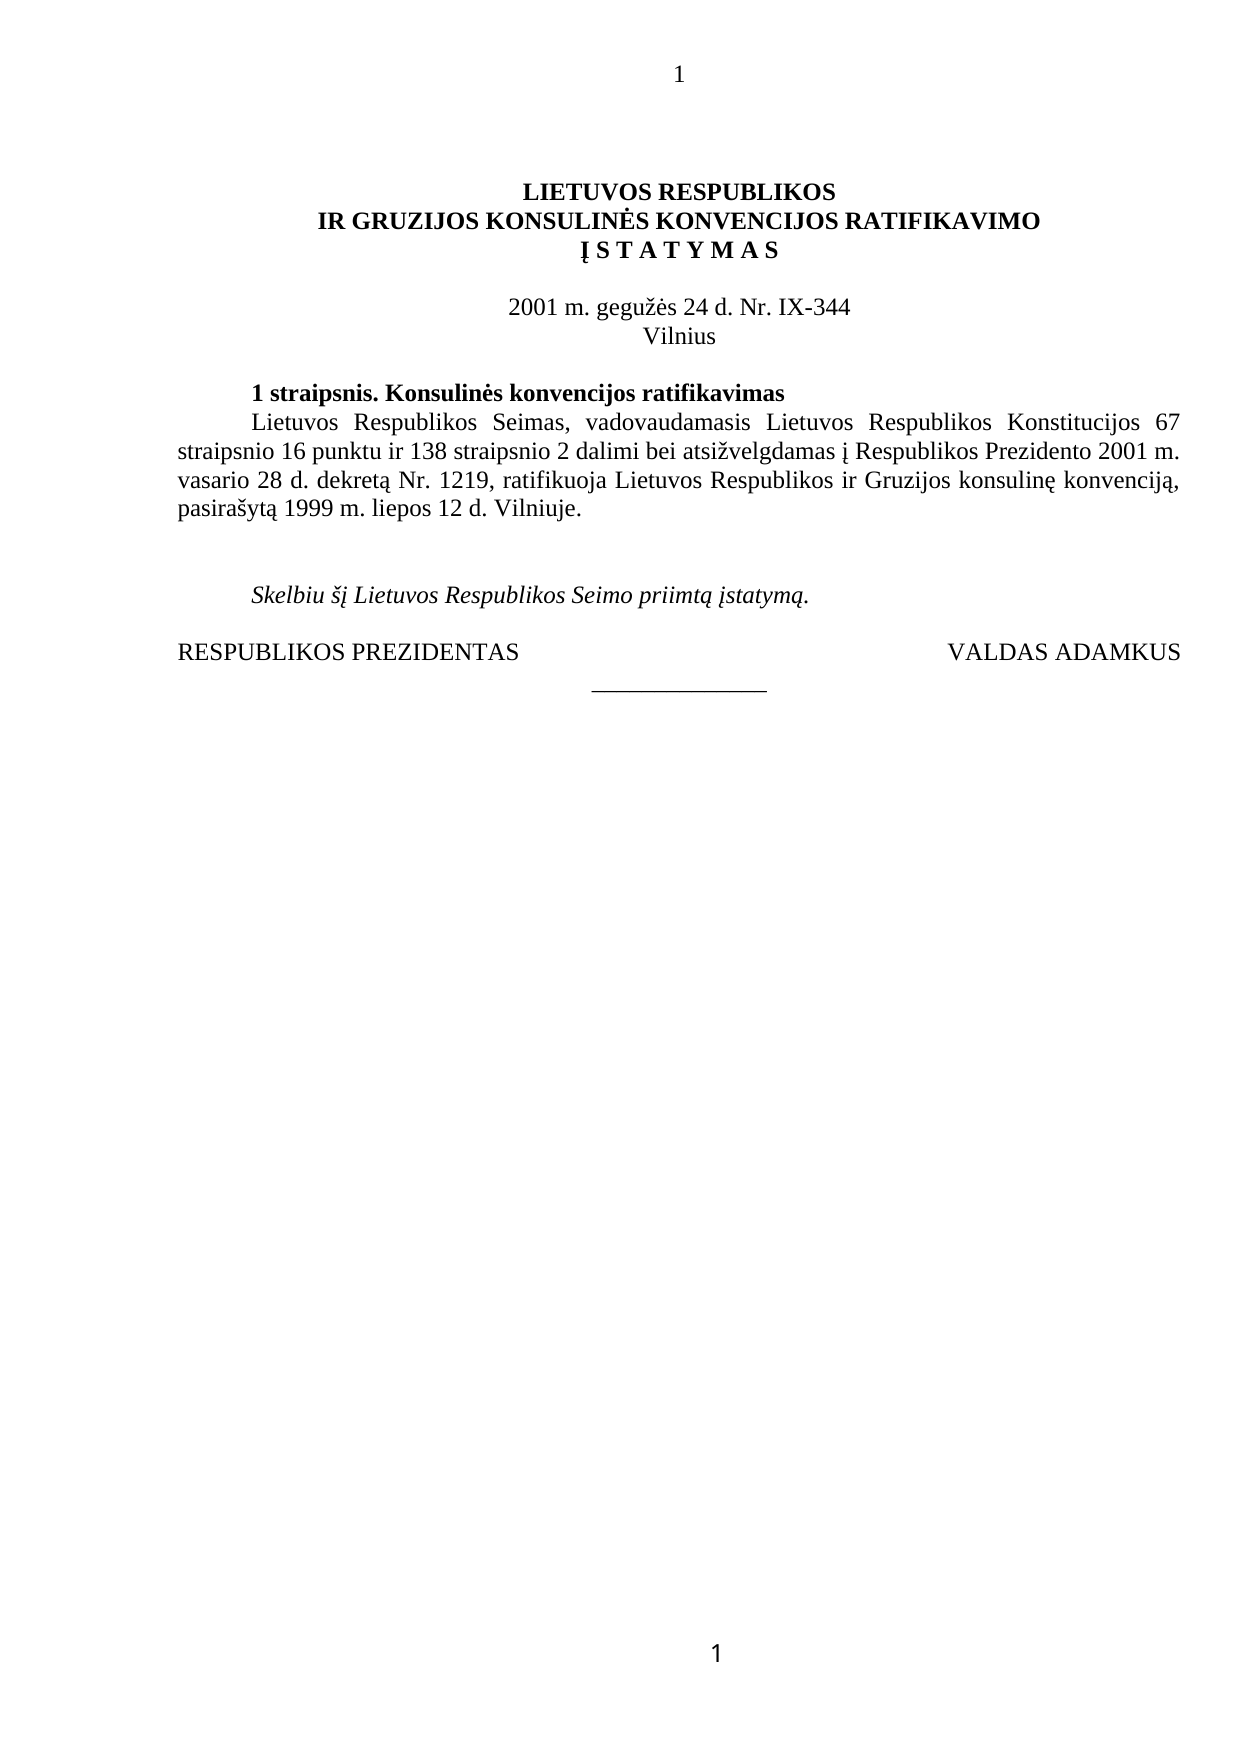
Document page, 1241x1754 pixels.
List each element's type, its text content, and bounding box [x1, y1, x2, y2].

text ______________ [177, 666, 1181, 695]
text IR GRUZIJOS KONSULINĖS KONVENCIJOS RATIFIKAVIMO [177, 206, 1181, 235]
text RESPUBLIKOS PREZIDENTAS VALDAS ADAMKUS [177, 637, 1181, 666]
text Skelbiu šį Lietuvos Respublikos Seimo priimtą įstatymą. [177, 580, 1181, 608]
text Į S T A T Y M A S [177, 235, 1181, 263]
text Lietuvos Respublikos Seimas, vadovaudamasis Lietuvos Respublikos Konstitucijos 67 straipsnio 16 punktu ir 138 straipsnio 2 dalimi bei atsižvelgdamas į Respublikos Prezidento 2001 m. vasario 28 d. dekretą Nr. 1219, ratifikuoja Lietuvos Respublikos ir Gruzijos konsulinę konvenciją, pasirašytą 1999 m. liepos 12 d. Vilniuje. [177, 407, 1181, 522]
text 2001 m. gegužės 24 d. Nr. IX-344 [177, 292, 1181, 321]
text 1 straipsnis. Konsulinės konvencijos ratifikavimas [177, 378, 1181, 407]
text Vilnius [177, 321, 1181, 350]
text LIETUVOS RESPUBLIKOS [177, 177, 1181, 206]
